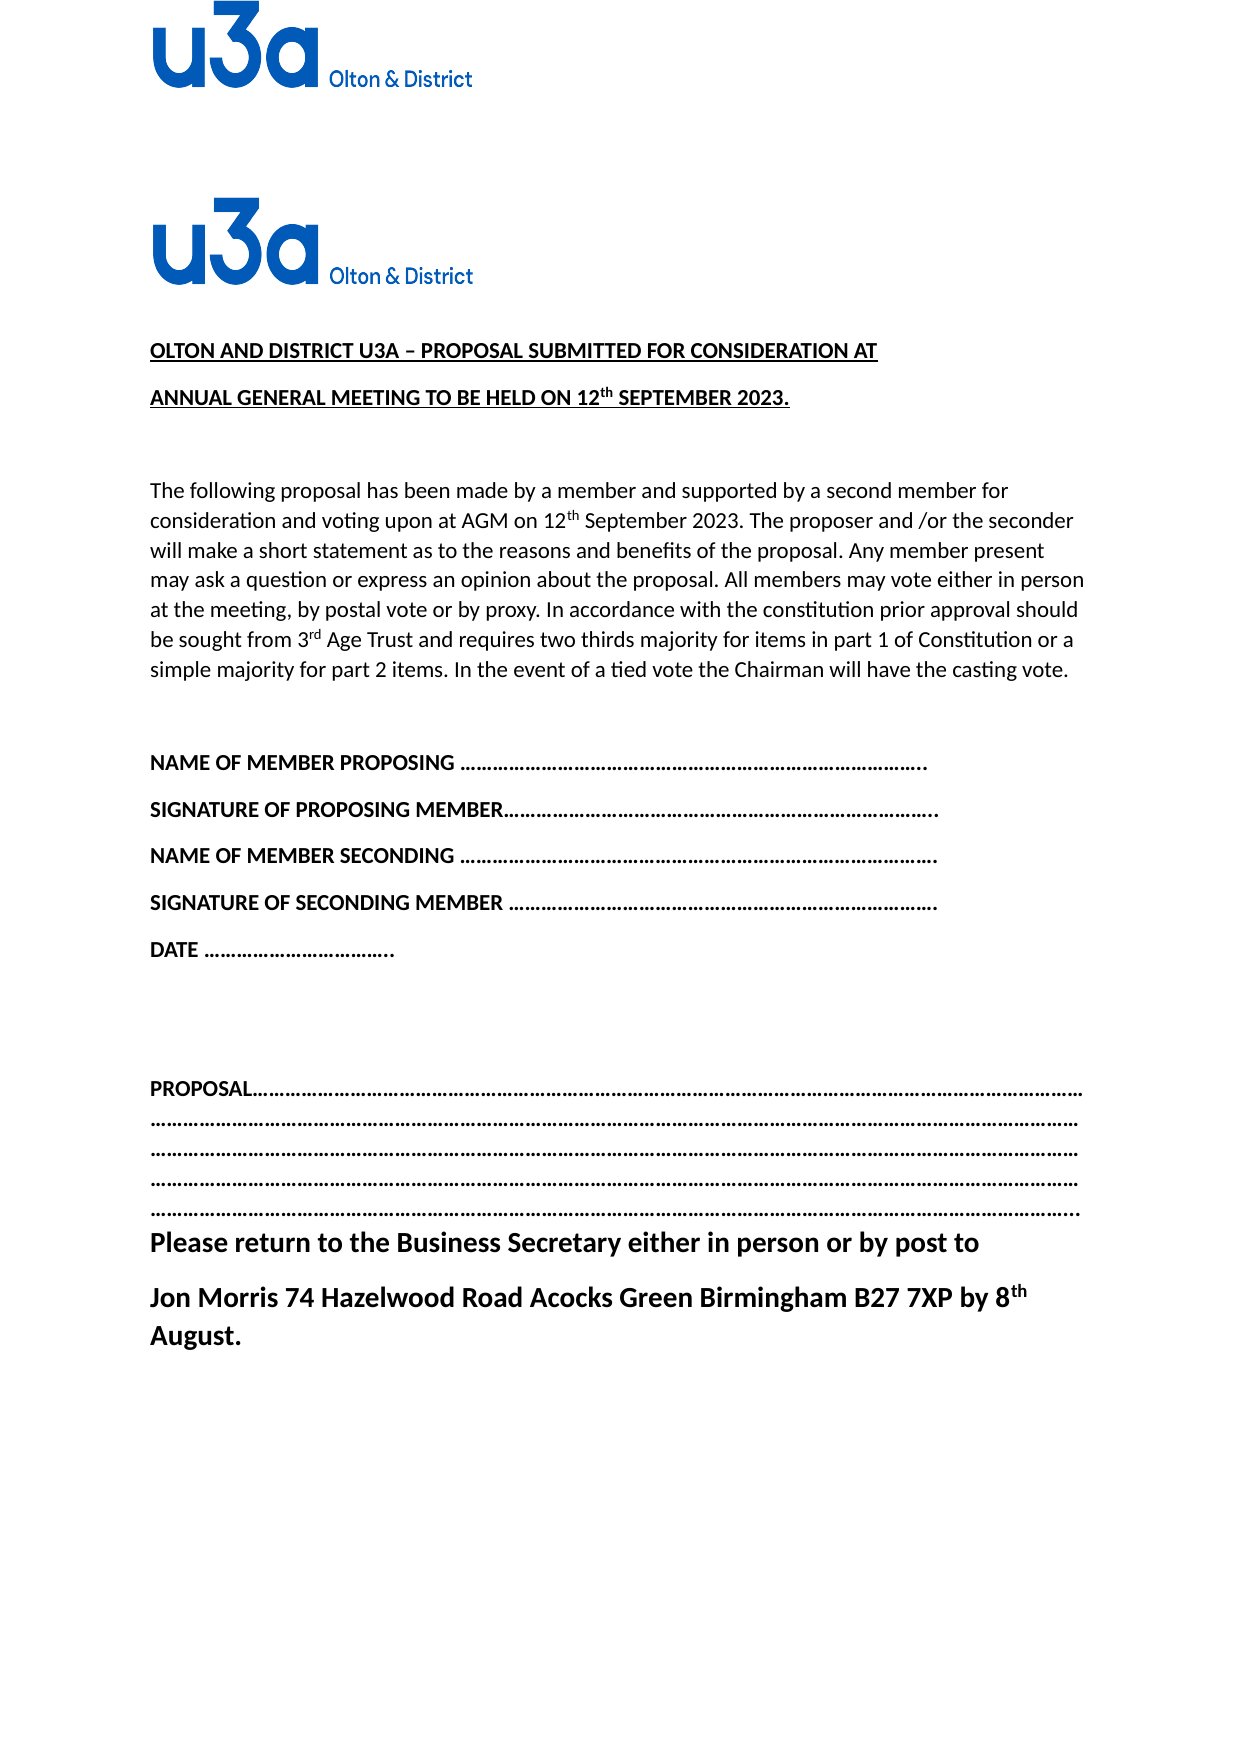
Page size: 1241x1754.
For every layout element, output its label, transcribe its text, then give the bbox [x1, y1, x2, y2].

text The following proposal has been made by a member and supported by a second member for consideration and voting upon at AGM on 12th September 2023. The proposer and /or the seconder will make a short statement as to the reasons and benefits of the proposal. Any member present may ask a question or express an opinion about the proposal. All members may vote either in person at the meeting, by postal vote or by proxy. In accordance with the constitution prior approval should be sought from 3rd Age Trust and requires two thirds majority for items in part 1 of Constitution or a simple majority for part 2 items. In the event of a tied vote the Chairman will have the casting vote. [150, 476, 1090, 683]
text DATE …………………………….. [150, 935, 1090, 963]
text NAME OF MEMBER SECONDING ……………………………………………………………………………. [150, 842, 1090, 869]
text Jon Morris 74 Hazelwood Road Acocks Green Birmingham B27 7XP by 8th August. [150, 1279, 1090, 1353]
text SIGNATURE OF SECONDING MEMBER ……………………………………………………………………. [150, 888, 1090, 916]
text NAME OF MEMBER PROPOSING ………………………………………………………………………….. [150, 748, 1090, 776]
text SIGNATURE OF PROPOSING MEMBER…………………………………………………………………….. [150, 795, 1090, 823]
text PROPOSAL……………………………………………………………………………………………………………………………………………………………………………………………………………………………………………………………………………………………………………………………………………………………………………………………………………………………………………………………………………………………………………………………………………………………………………………………………………………………………………………………………………………………………………………………………………………………………...Please return to the Business Secretary either in person or by post to [150, 1074, 1090, 1260]
text OLTON AND DISTRICT U3A – PROPOSAL SUBMITTED FOR CONSIDERATION AT [150, 336, 1090, 364]
text ANNUAL GENERAL MEETING TO BE HELD ON 12th SEPTEMBER 2023. [150, 383, 1090, 411]
